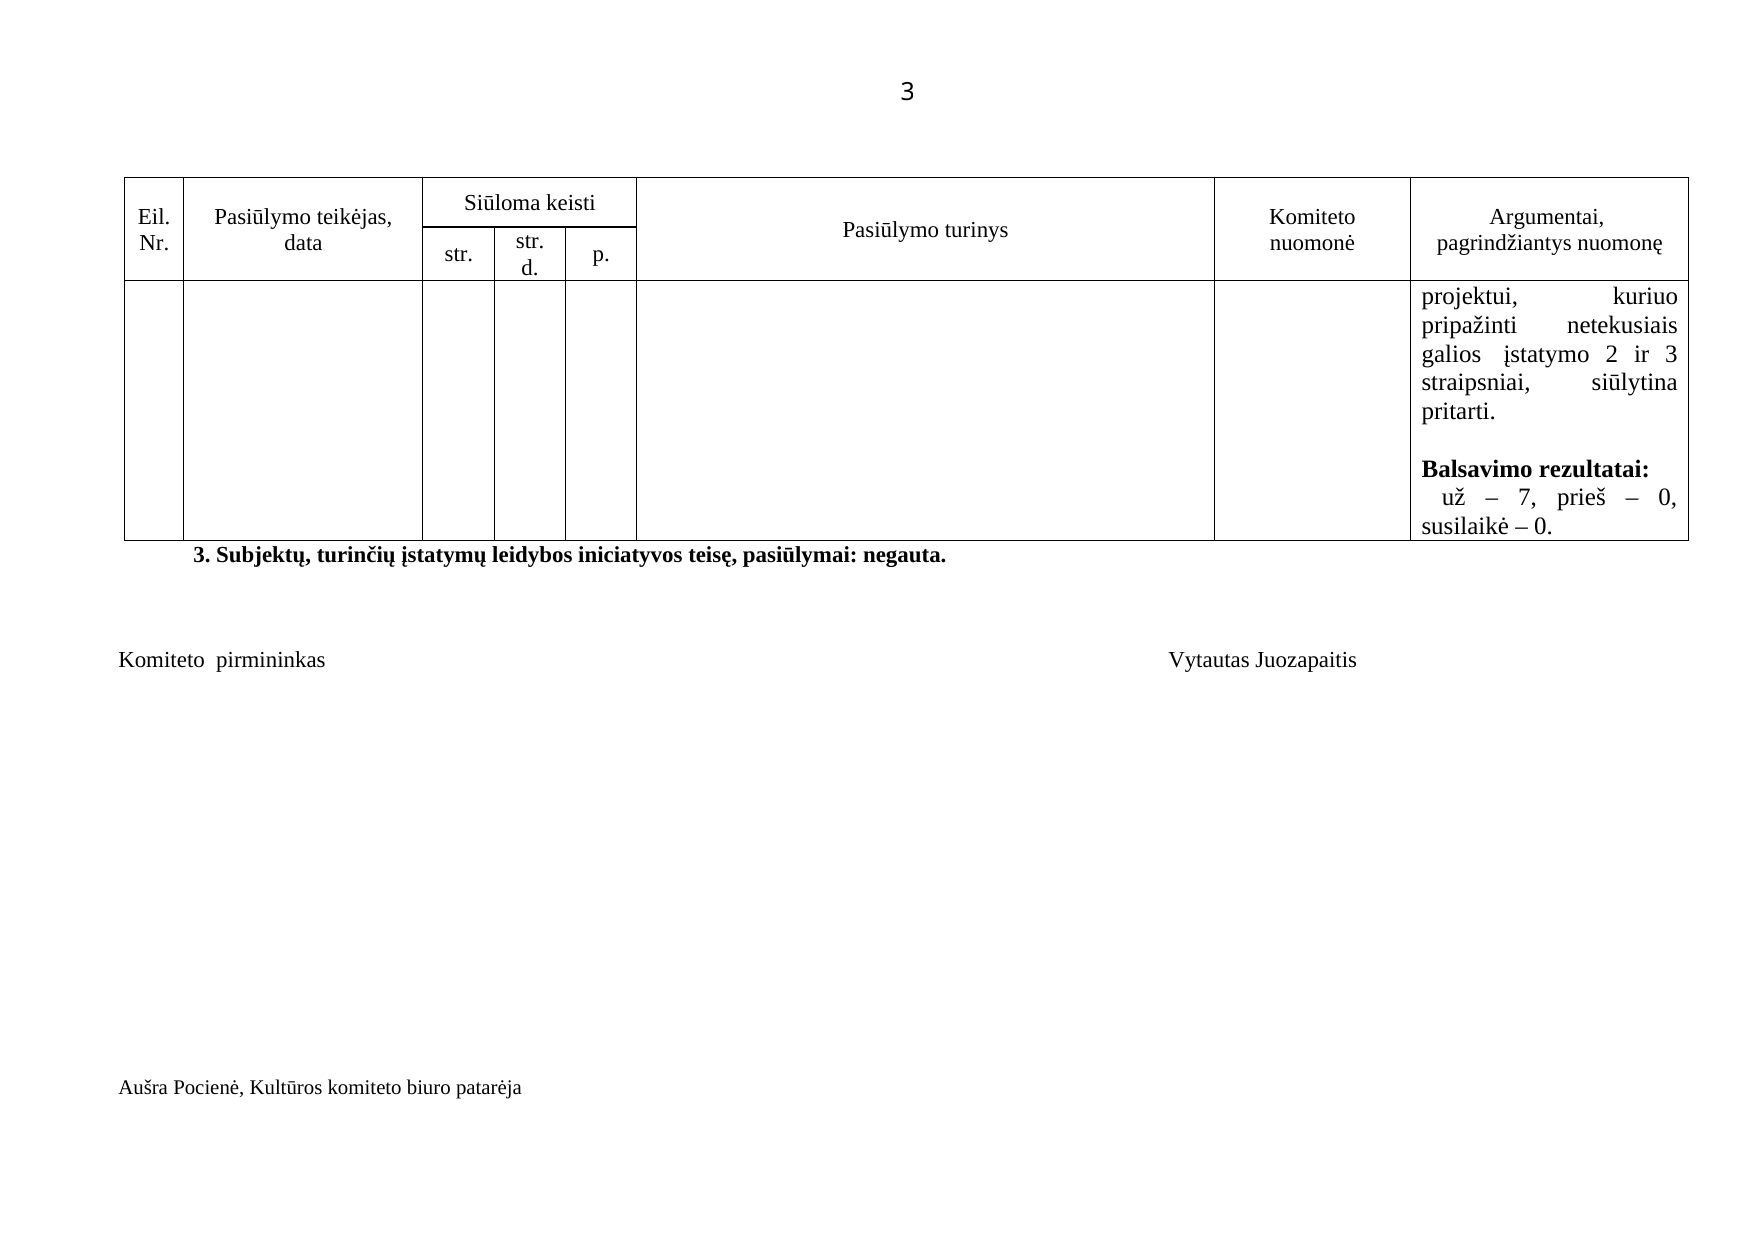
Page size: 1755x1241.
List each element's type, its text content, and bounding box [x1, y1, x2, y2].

table_cell str. [423, 228, 494, 280]
table_cell [637, 281, 1214, 540]
table_header Komiteto nuomonė [1215, 178, 1410, 280]
table_cell [125, 281, 183, 540]
text 3. Subjektų, turinčių įstatymų leidybos iniciatyvos teisę, pasiūlymai: negauta. [118, 541, 1695, 567]
text Komiteto pirmininkas (Parašas) Vytautas Juozapaitis [118, 646, 1695, 673]
table_header Pasiūlymo teikėjas, data [184, 178, 422, 280]
table_header Siūloma keisti [423, 178, 636, 226]
table_cell str. d. [495, 228, 565, 280]
table_header Argumentai, pagrindžiantys nuomonę [1411, 178, 1688, 280]
table_cell p. [566, 228, 636, 280]
table_cell [566, 281, 636, 540]
table_cell [423, 281, 494, 540]
table_cell [184, 281, 422, 540]
table_cell projektui, kuriuo pripažinti netekusiais galios įstatymo 2 ir 3 straipsniai, siūlytina pritarti. Balsavimo rezultatai: už – 7, prieš – 0, susilaikė – 0. [1411, 281, 1688, 540]
table_cell [1215, 281, 1410, 540]
table_header Eil. Nr. [125, 178, 183, 280]
text Aušra Pocienė, Kultūros komiteto biuro patarėja [118, 1075, 1695, 1099]
table_header Pasiūlymo turinys [637, 178, 1214, 280]
table_cell [495, 281, 565, 540]
